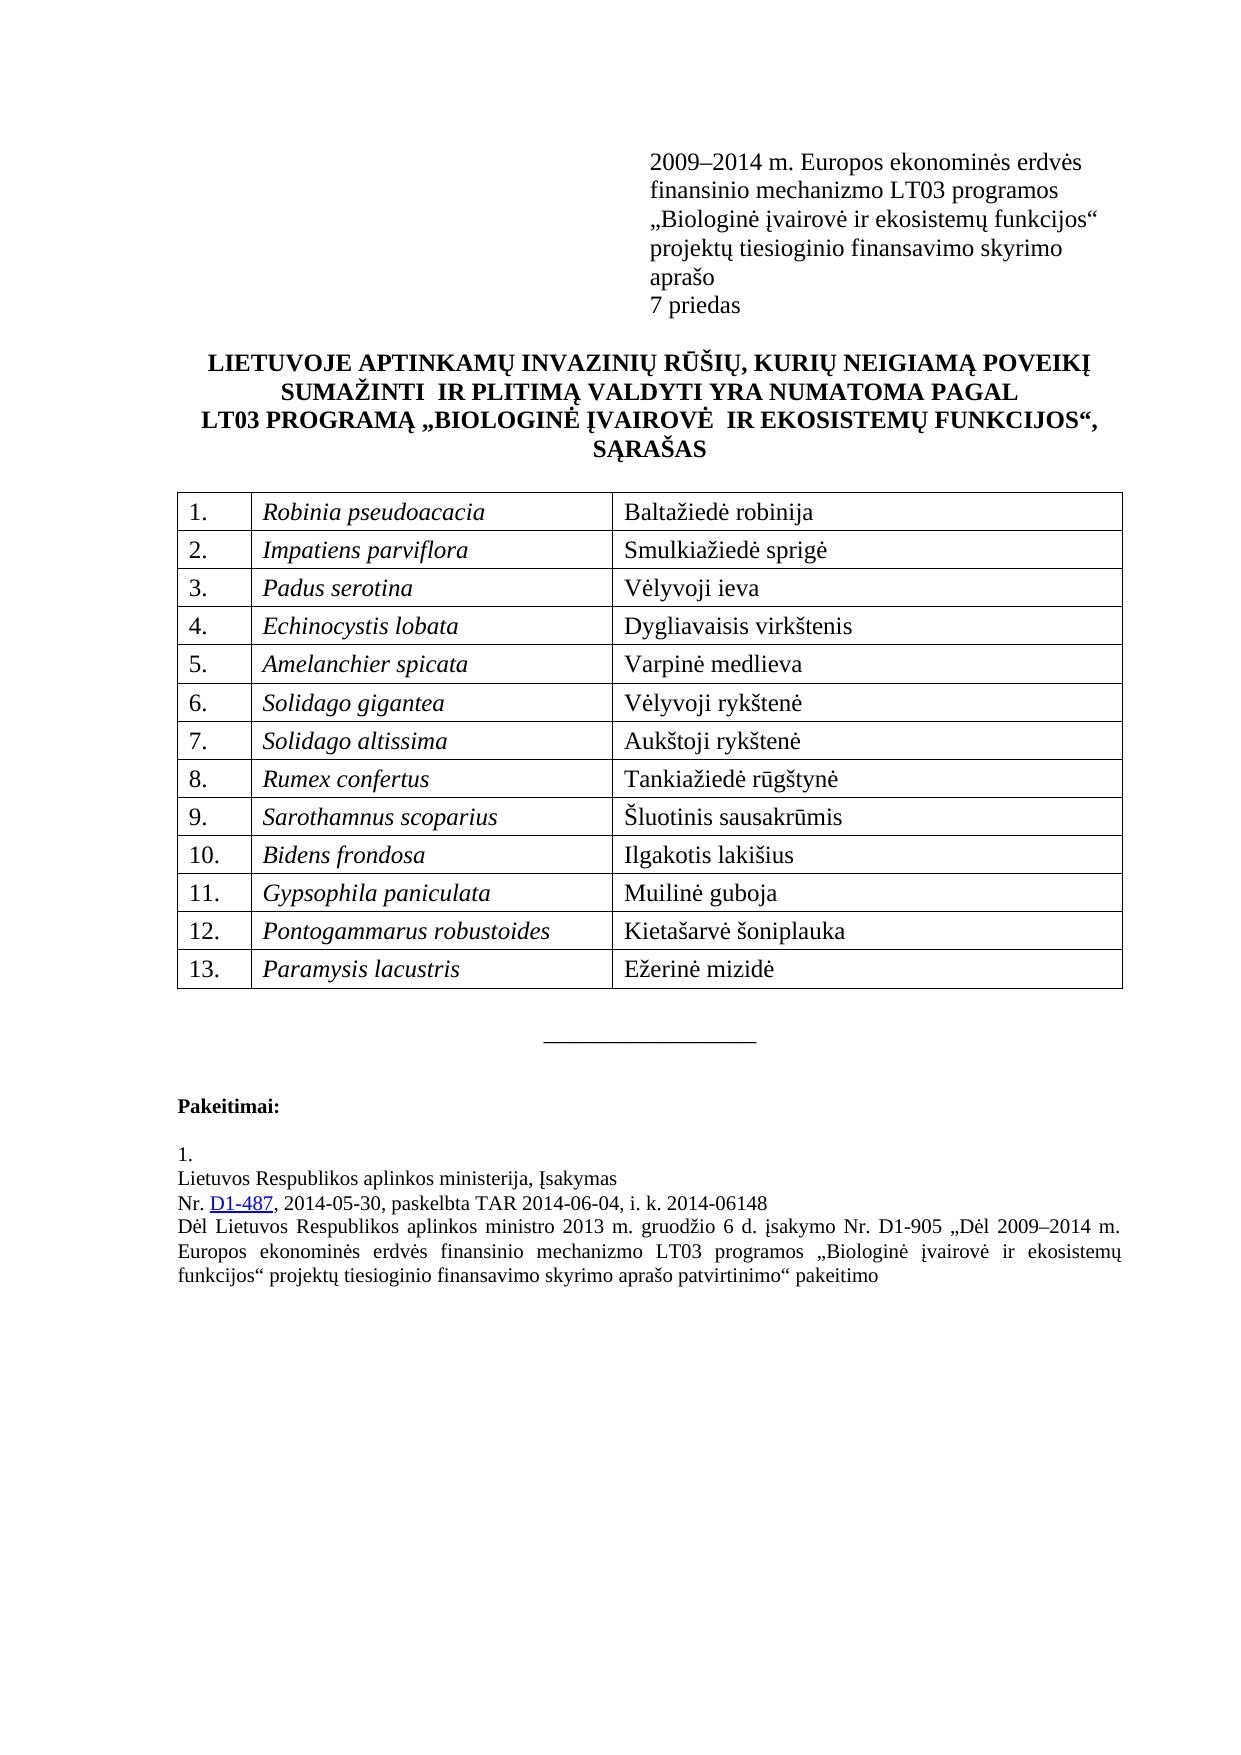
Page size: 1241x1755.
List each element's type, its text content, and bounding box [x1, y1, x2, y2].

table_cell Ilgakotis lakišius [613, 836, 1122, 873]
table_cell Sarothamnus scoparius [252, 798, 612, 835]
table_cell Solidago gigantea [252, 684, 612, 721]
table_cell Pontogammarus robustoides [252, 912, 612, 949]
text _________________ [177, 1017, 1122, 1046]
table_cell Echinocystis lobata [252, 607, 612, 644]
text Lietuvos Respublikos aplinkos ministerija, Įsakymas [177, 1166, 1122, 1190]
table_cell Solidago altissima [252, 722, 612, 759]
table_cell Šluotinis sausakrūmis [613, 798, 1122, 835]
table_cell Bidens frondosa [252, 836, 612, 873]
table_cell Rumex confertus [252, 760, 612, 797]
table_cell Paramysis lacustris [252, 950, 612, 987]
table_cell 10. [178, 836, 251, 873]
table_cell 3. [178, 569, 251, 606]
text Nr. D1-487, 2014-05-30, paskelbta TAR 2014-06-04, i. k. 2014-06148 [177, 1190, 1122, 1214]
table_cell 6. [178, 684, 251, 721]
table_cell 4. [178, 607, 251, 644]
table_cell 8. [178, 760, 251, 797]
table_cell Gypsophila paniculata [252, 874, 612, 911]
table_cell Dygliavaisis virkštenis [613, 607, 1122, 644]
table_cell 9. [178, 798, 251, 835]
table_cell Muilinė guboja [613, 874, 1122, 911]
table_header Robinia pseudoacacia [252, 493, 612, 530]
table_cell 13. [178, 950, 251, 987]
table_cell Varpinė medlieva [613, 645, 1122, 682]
table_cell Padus serotina [252, 569, 612, 606]
table_header Baltažiedė robinija [613, 493, 1122, 530]
text LIETUVOJE APTINKAMŲ INVAZINIŲ RŪŠIŲ, KURIŲ NEIGIAMĄ POVEIKĮ SUMAŽINTI IR PLITIMĄ VALDYTI YRA NUMATOMA PAGAL LT03 PROGRAMĄ „BIOLOGINĖ ĮVAIROVĖ IR EKOSISTEMŲ FUNKCIJOS“, SĄRAŠAS [177, 348, 1122, 463]
table_cell Impatiens parviflora [252, 531, 612, 568]
table_cell Smulkiažiedė sprigė [613, 531, 1122, 568]
table_cell 2. [178, 531, 251, 568]
table_cell Amelanchier spicata [252, 645, 612, 682]
table_cell Kietašarvė šoniplauka [613, 912, 1122, 949]
text Dėl Lietuvos Respublikos aplinkos ministro 2013 m. gruodžio 6 d. įsakymo Nr. D1-905 „Dėl 2009–2014 m. Europos ekonominės erdvės finansinio mechanizmo LT03 programos „Biologinė įvairovė ir ekosistemų funkcijos“ projektų tiesioginio finansavimo skyrimo aprašo patvirtinimo“ pakeitimo [177, 1214, 1122, 1287]
table_cell 5. [178, 645, 251, 682]
table_cell Tankiažiedė rūgštynė [613, 760, 1122, 797]
table_cell 7. [178, 722, 251, 759]
text Pakeitimai: [177, 1094, 1122, 1118]
table_cell 11. [178, 874, 251, 911]
table_cell 12. [178, 912, 251, 949]
text 1. [177, 1142, 1122, 1166]
table_cell Vėlyvoji ieva [613, 569, 1122, 606]
text 2009–2014 m. Europos ekonominės erdvės finansinio mechanizmo LT03 programos „Biologinė įvairovė ir ekosistemų funkcijos“ projektų tiesioginio finansavimo skyrimo aprašo [649, 147, 1122, 291]
table_cell Aukštoji rykštenė [613, 722, 1122, 759]
table_cell Vėlyvoji rykštenė [613, 684, 1122, 721]
table_cell Ežerinė mizidė [613, 950, 1122, 987]
text 7 priedas [649, 291, 1122, 319]
table_header 1. [178, 493, 251, 530]
